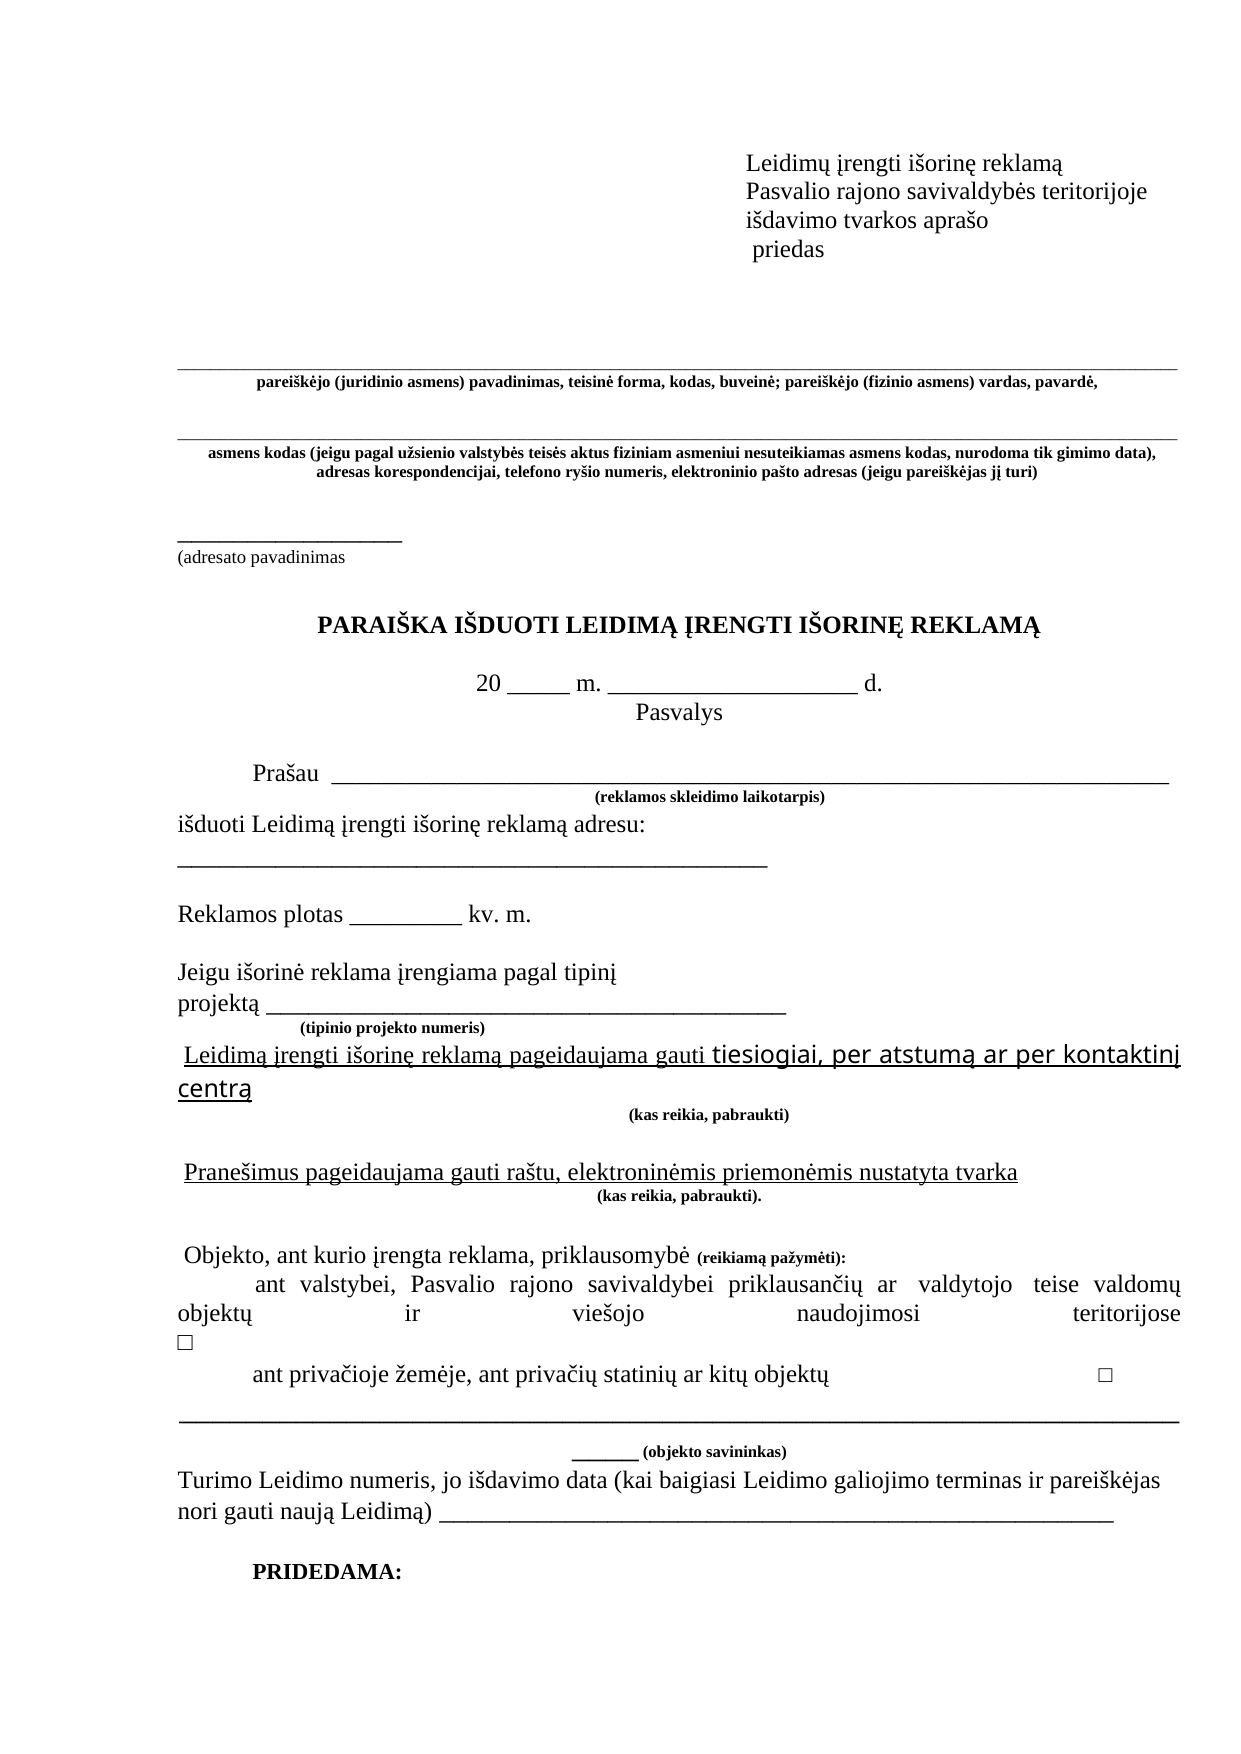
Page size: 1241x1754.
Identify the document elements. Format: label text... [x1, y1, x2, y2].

text (kas reikia, pabraukti). [177, 1185, 1181, 1204]
text ________________________________________________________________________________________________________________________ [177, 352, 1181, 372]
text Leidimą įrengti išorinę reklamą pageidaujama gauti tiesiogiai, per atstumą ar per kontaktinį centrą [177, 1037, 1181, 1105]
text 20 _____ m. ____________________ d. [177, 668, 1181, 697]
text Pasvalys [177, 697, 1181, 725]
text Pasvalio rajono savivaldybės teritorijoje [177, 176, 1181, 205]
text išdavimo tvarkos aprašo [177, 205, 1181, 234]
text Jeigu išorinė reklama įrengiama pagal tipinį [177, 957, 1181, 985]
text priedas [177, 234, 1181, 263]
text ant valstybei, Pasvalio rajono savivaldybei priklausančių ar valdytojo teise valdomų objektų ir viešojo naudojimosi teritorijose □ [177, 1269, 1181, 1356]
text Pranešimus pageidaujama gauti raštu, elektroninėmis priemonėmis nustatyta tvarka [177, 1157, 1181, 1185]
text __________________________________________ [177, 838, 1181, 870]
text asmens kodas (jeigu pagal užsienio valstybės teisės aktus fiziniam asmeniui nesuteikiamas asmens kodas, nurodoma tik gimimo data), adresas korespondencijai, telefono ryšio numeris, elektroninio pašto adresas (jeigu pareiškėjas jį turi) [177, 442, 1181, 481]
text Leidimų įrengti išorinę reklamą [177, 148, 1181, 176]
text (tipinio projekto numeris) [177, 1018, 1181, 1037]
text PRIDEDAMA: [177, 1558, 1181, 1584]
text pareiškėjo (juridinio asmens) pavadinimas, teisinė forma, kodas, buveinė; pareiškėjo (fizinio asmens) vardas, pavardė, [177, 372, 1181, 391]
text Objekto, ant kurio įrengta reklama, priklausomybė (reikiamą pažymėti): [177, 1237, 1181, 1269]
text ________________ [177, 513, 1181, 546]
text išduoti Leidimą įrengti išorinę reklamą adresu: [177, 806, 1181, 838]
text ant privačioje žemėje, ant privačių statinių ar kitų objektų □ [177, 1356, 1181, 1388]
text PARAIŠKA IŠDUOTI LEIDIMĄ ĮRENGTI IŠORINĘ REKLAMĄ [177, 610, 1181, 639]
text Turimo Leidimo numeris, jo išdavimo data (kai baigiasi Leidimo galiojimo terminas ir pareiškėjas nori gauti naują Leidimą) ________________________________________________ [177, 1465, 1181, 1526]
text ________________________________________________________________ (objekto savininkas) [177, 1388, 1181, 1465]
text (adresato pavadinimas [177, 546, 1181, 578]
text (reklamos skleidimo laikotarpis) [403, 786, 1181, 806]
text Prašau ___________________________________________________________________ [252, 758, 1181, 786]
text projektą _____________________________________ [177, 985, 1181, 1018]
text ________________________________________________________________________________________________________________________ [177, 423, 1181, 442]
text (kas reikia, pabraukti) [177, 1105, 1181, 1124]
text Reklamos plotas _________ kv. m. [177, 899, 1181, 928]
